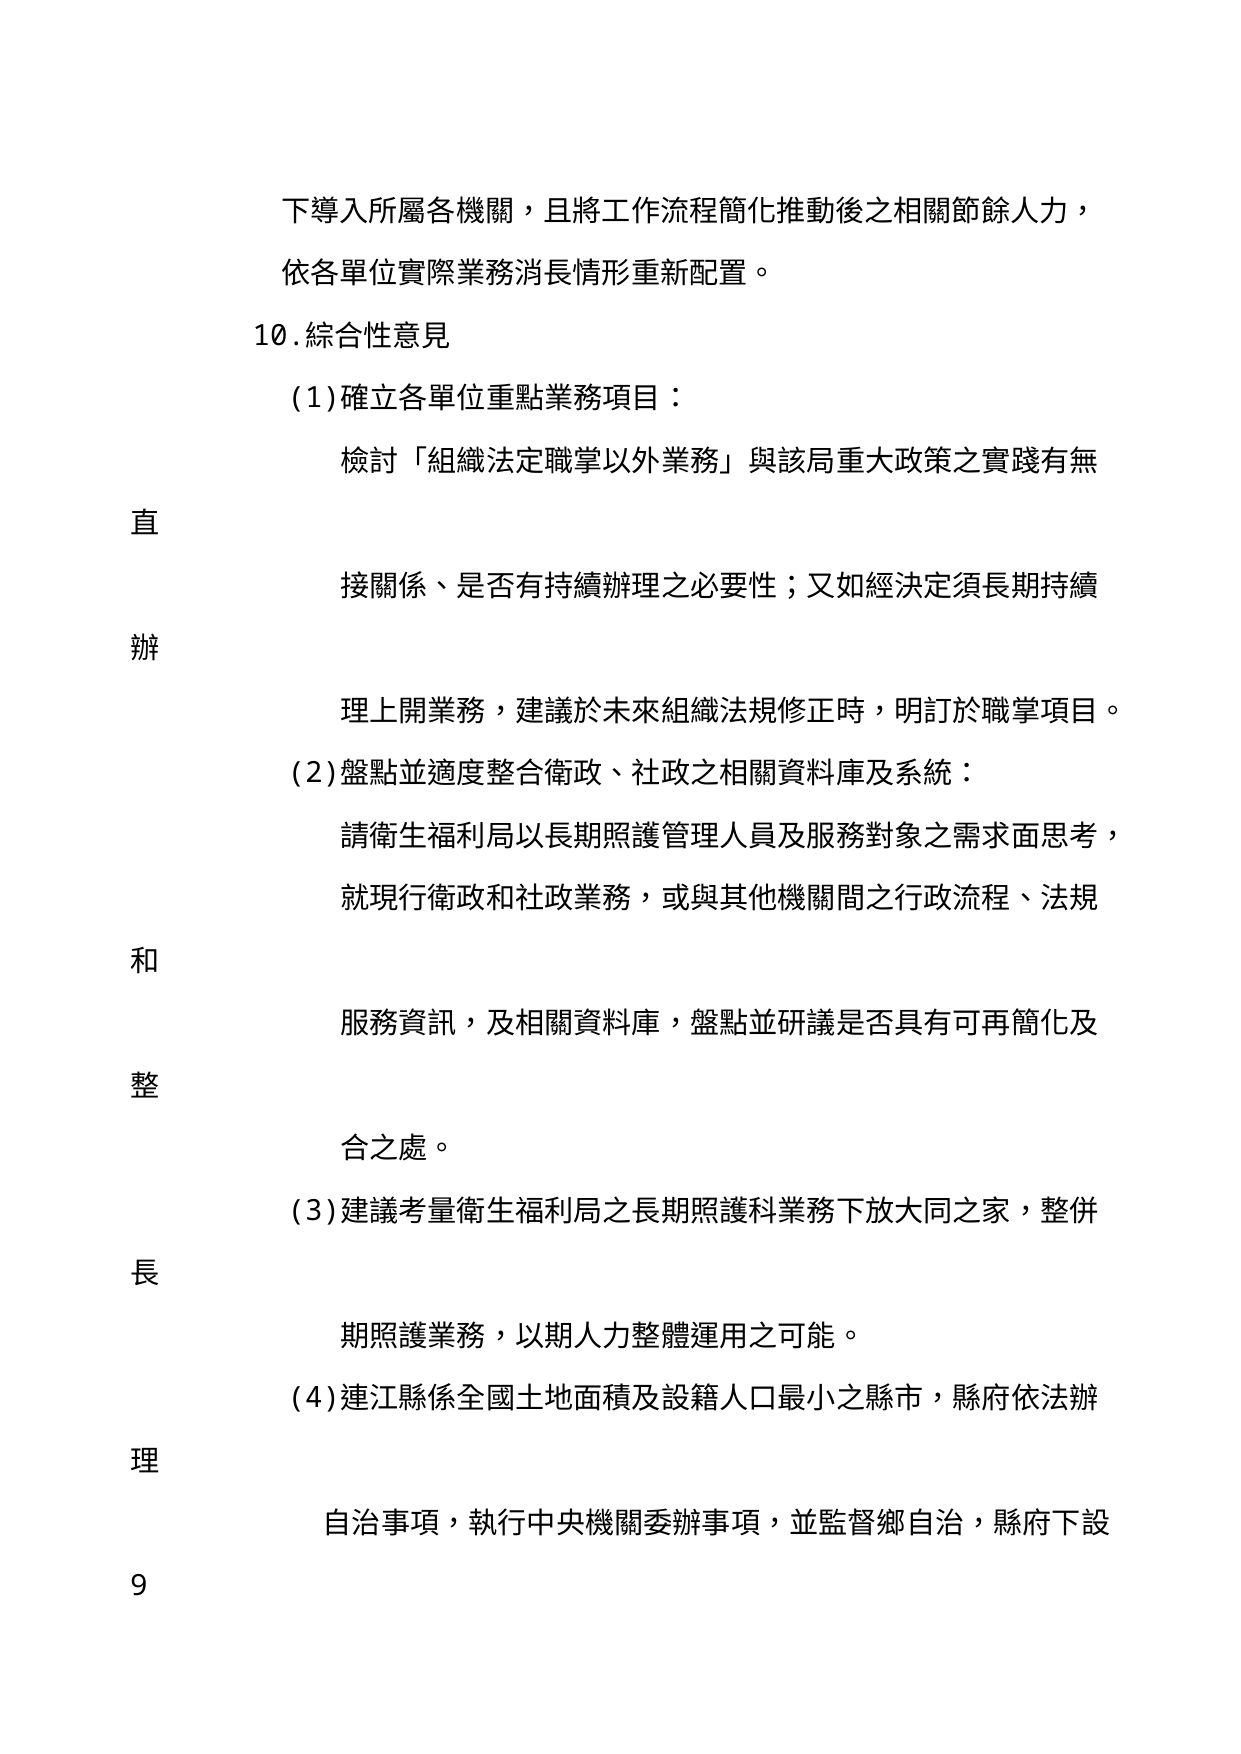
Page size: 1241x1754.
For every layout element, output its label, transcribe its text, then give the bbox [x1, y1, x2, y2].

text 下導入所屬各機關，且將工作流程簡化推動後之相關節餘人力， [263, 167, 1110, 229]
text 就現行衛政和社政業務，或與其他機關間之行政流程、法規和 [130, 854, 1110, 979]
text 接關係、是否有持續辦理之必要性；又如經決定須長期持續辦 [130, 542, 1110, 667]
text 檢討「組織法定職掌以外業務」與該局重大政策之實踐有無直 [130, 417, 1110, 542]
text (2)盤點並適度整合衛政、社政之相關資料庫及系統： [130, 729, 1110, 792]
text 自治事項，執行中央機關委辦事項，並監督鄉自治，縣府下設9 [130, 1479, 1110, 1604]
text 理上開業務，建議於未來組織法規修正時，明訂於職掌項目。 [130, 667, 1110, 729]
text 服務資訊，及相關資料庫，盤點並研議是否具有可再簡化及整 [130, 979, 1110, 1104]
text 請衛生福利局以長期照護管理人員及服務對象之需求面思考， [130, 792, 1110, 854]
text (3)建議考量衛生福利局之長期照護科業務下放大同之家，整併長 [130, 1167, 1110, 1292]
text 合之處。 [130, 1104, 1110, 1167]
text (1)確立各單位重點業務項目： [130, 354, 1110, 417]
text 10.綜合性意見 [130, 292, 1110, 354]
text 期照護業務，以期人力整體運用之可能。 [130, 1292, 1110, 1354]
text 依各單位實際業務消長情形重新配置。 [263, 229, 1110, 292]
text (4)連江縣係全國土地面積及設籍人口最小之縣市，縣府依法辦理 [130, 1354, 1110, 1479]
